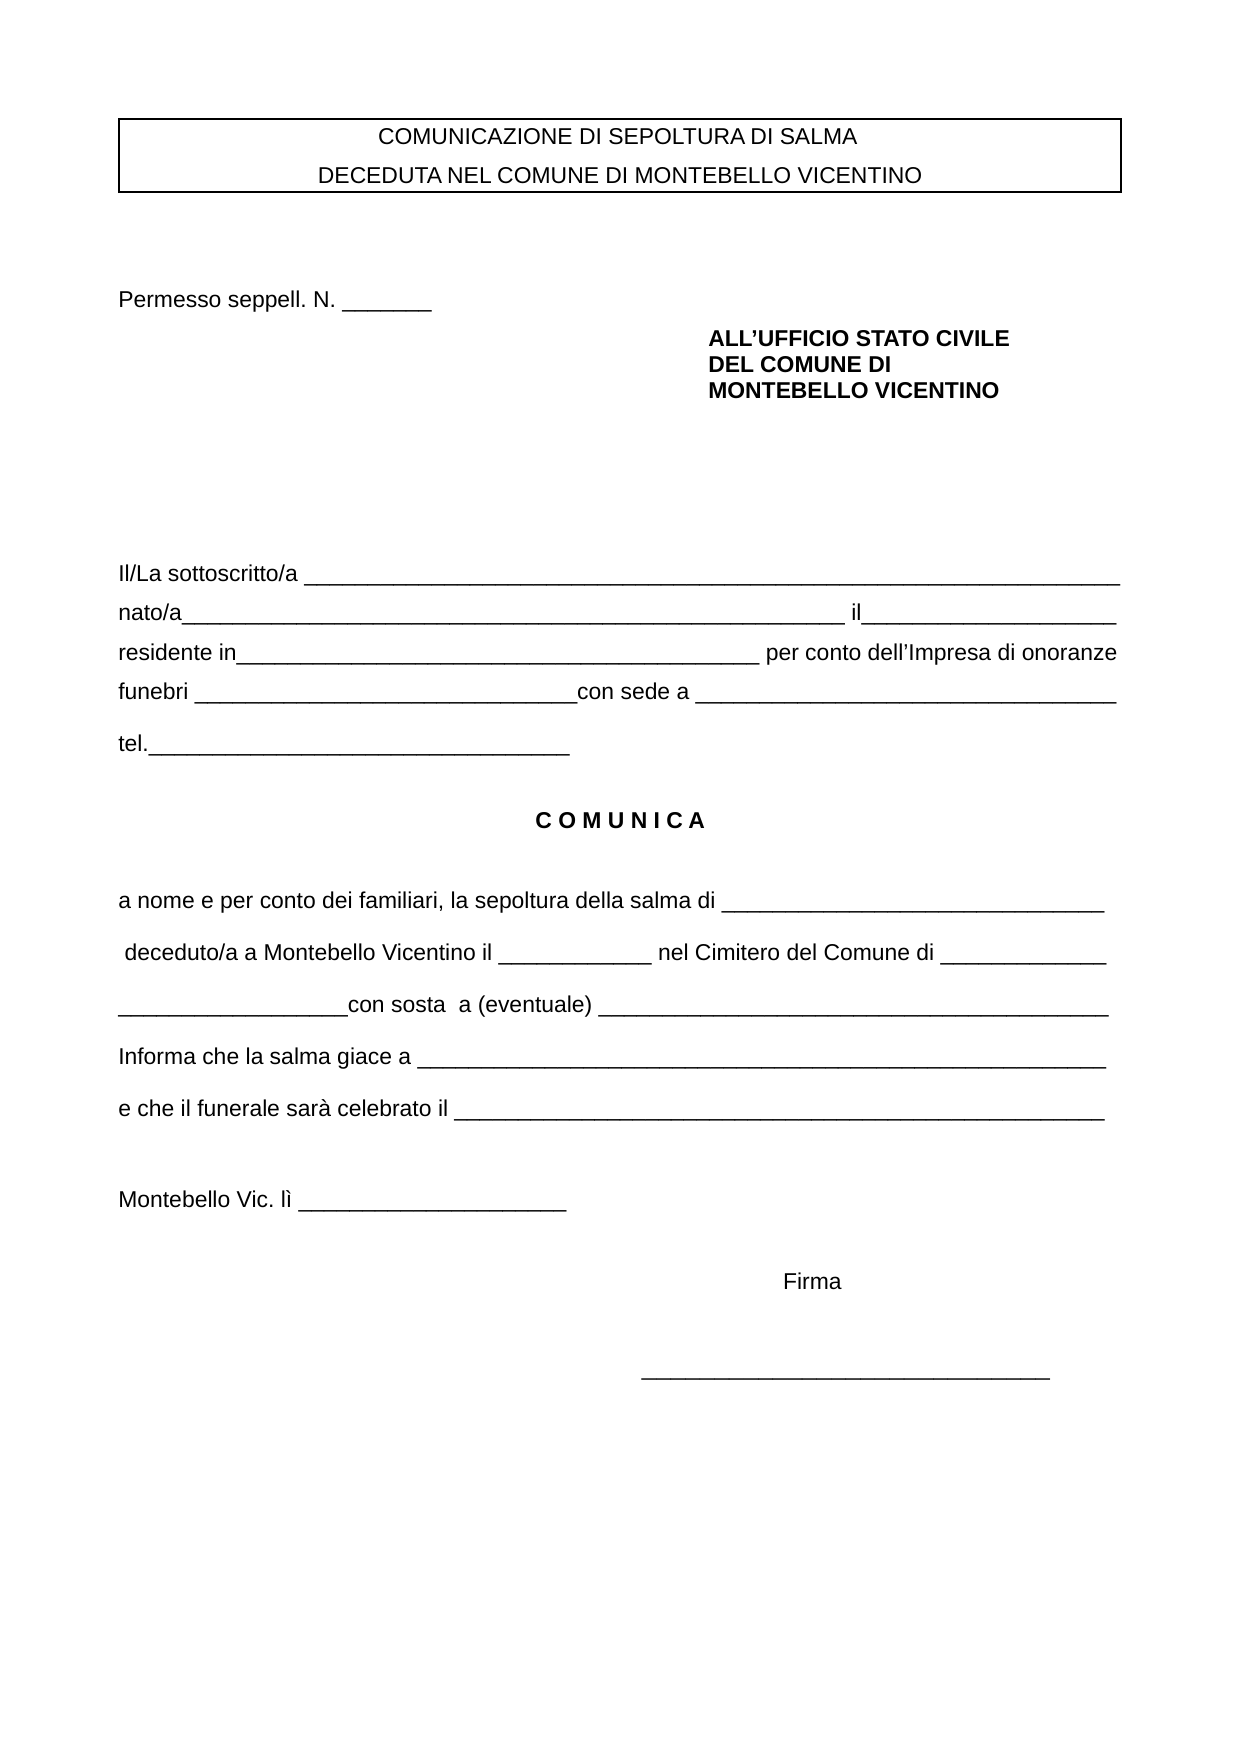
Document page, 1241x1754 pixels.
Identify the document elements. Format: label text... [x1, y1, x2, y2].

text deceduto/a a Montebello Vicentino il ____________ nel Cimitero del Comune di _____________ [118, 939, 1122, 966]
text ____________________________ [118, 1349, 1122, 1382]
text Il/La sottoscritto/a ________________________________________________________________ nato/a____________________________________________________ il____________________ residente in_________________________________________ per conto dell’Impresa di onoranze funebri ______________________________con sede a _________________________________ [118, 560, 1122, 704]
text tel._________________________________ [118, 730, 1122, 757]
text __________________con sosta a (eventuale) ________________________________________ [118, 991, 1122, 1018]
text e che il funerale sarà celebrato il ___________________________________________________ [118, 1095, 1122, 1122]
text MONTEBELLO VICENTINO [118, 377, 1122, 404]
text DECEDUTA NEL COMUNE DI MONTEBELLO VICENTINO [120, 157, 1120, 191]
text Firma [118, 1266, 1122, 1295]
text COMUNICAZIONE DI SEPOLTURA DI SALMA [120, 120, 1120, 149]
text Permesso seppell. N. _______ [118, 286, 1122, 312]
text ALL’UFFICIO STATO CIVILE [118, 325, 1122, 351]
text Informa che la salma giace a ______________________________________________________ [118, 1043, 1122, 1069]
text DEL COMUNE DI [118, 351, 1122, 377]
subtitle C O M U N I C A [118, 807, 1122, 833]
text a nome e per conto dei familiari, la sepoltura della salma di ______________________________ [118, 887, 1122, 914]
text Montebello Vic. lì _____________________ [118, 1186, 1122, 1212]
